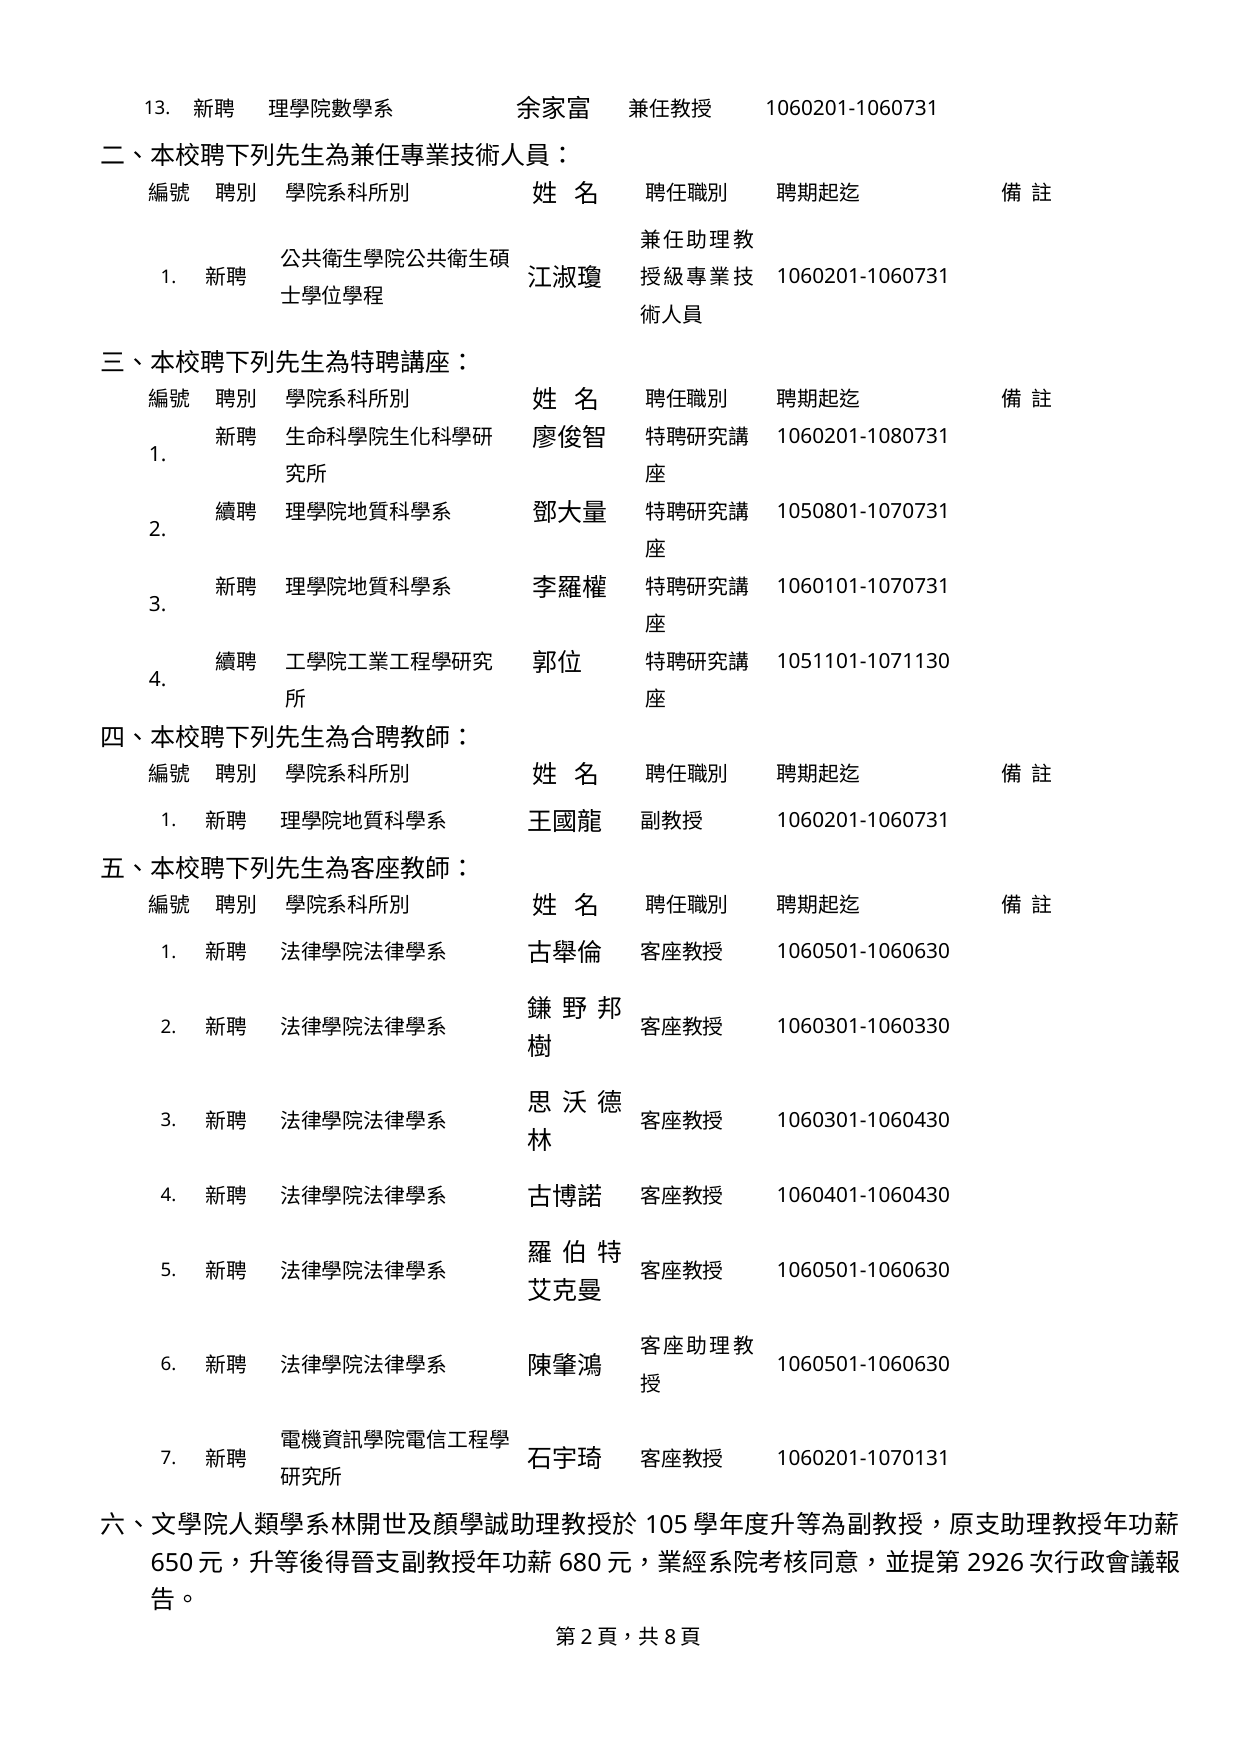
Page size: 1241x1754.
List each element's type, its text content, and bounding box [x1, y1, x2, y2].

table_cell 1051101-1071130 [765, 641, 990, 716]
table_cell 新聘 [199, 1223, 274, 1316]
table_cell 2. [143, 979, 199, 1073]
table_cell 1. [143, 791, 199, 848]
table_cell [990, 1073, 1207, 1166]
table_cell 新聘 [199, 923, 274, 979]
table_cell 理學院數學系 [263, 79, 510, 135]
table_cell 1. [143, 923, 199, 979]
table_header 聘別 [199, 885, 274, 923]
table_cell 新聘 [199, 1410, 274, 1504]
table_cell 新聘 [199, 416, 274, 491]
table_cell 王國龍 [521, 791, 634, 848]
table_cell 法律學院法律學系 [274, 1073, 521, 1166]
table_cell 1060201-1060731 [765, 210, 990, 341]
table_cell 石宇琦 [521, 1410, 634, 1504]
table_cell [990, 791, 1207, 848]
table_header 編號 [143, 885, 199, 923]
table_header 聘別 [199, 754, 274, 791]
table_cell 1. [143, 210, 199, 341]
table_header 聘任職別 [634, 885, 765, 923]
table_header 學院系科所別 [274, 885, 521, 923]
text 六、文學院人類學系林開世及顏學誠助理教授於105學年度升等為副教授，原支助理教授年功薪650元，升等後得晉支副教授年功薪680元，業經系院考核同意，並提第2926次行政會議報告。 [100, 1504, 1181, 1616]
table_cell 特聘研究講座 [634, 641, 765, 716]
table_header 聘期起迄 [765, 885, 990, 923]
table_cell 新聘 [199, 1166, 274, 1223]
table_cell 廖俊智 [521, 416, 634, 491]
table_cell 1060301-1060430 [765, 1073, 990, 1166]
table_header 備 註 [990, 754, 1207, 791]
table_cell 2. [143, 491, 199, 566]
table_header 編號 [143, 379, 199, 416]
text 三、本校聘下列先生為特聘講座： [75, 341, 1181, 379]
table_cell 1060201-1070131 [765, 1410, 990, 1504]
table_cell 公共衛生學院公共衛生碩士學位學程 [274, 210, 521, 341]
table_cell 客座教授 [634, 923, 765, 979]
table_cell 1060501-1060630 [765, 923, 990, 979]
table_cell 理學院地質科學系 [274, 491, 521, 566]
text 五、本校聘下列先生為客座教師： [75, 848, 1181, 885]
table_cell [990, 416, 1207, 491]
table_cell [990, 566, 1207, 641]
table_cell 兼任助理教授級專業技術人員 [634, 210, 765, 341]
table_header 姓 名 [521, 754, 634, 791]
table_header 姓 名 [521, 379, 634, 416]
table_header 編號 [143, 173, 199, 210]
table_header 聘期起迄 [765, 379, 990, 416]
table_cell 續聘 [199, 491, 274, 566]
table_cell 1060101-1070731 [765, 566, 990, 641]
text 二、本校聘下列先生為兼任專業技術人員： [75, 135, 1181, 173]
table_cell [979, 79, 1195, 135]
table_cell 工學院工業工程學研究所 [274, 641, 521, 716]
table_cell 新聘 [188, 79, 262, 135]
table_cell 1060201-1060731 [754, 79, 979, 135]
table_cell [990, 491, 1207, 566]
table_header 聘期起迄 [765, 173, 990, 210]
table_cell 13. [131, 79, 187, 135]
table_cell 兼任教授 [623, 79, 754, 135]
table_cell 思沃德林 [521, 1073, 634, 1166]
table_header 備 註 [990, 379, 1207, 416]
table_cell [990, 1316, 1207, 1410]
text 四、本校聘下列先生為合聘教師： [75, 716, 1181, 754]
table_cell 郭位 [521, 641, 634, 716]
table_cell 3. [143, 1073, 199, 1166]
table_cell 特聘研究講座 [634, 491, 765, 566]
table_cell 副教授 [634, 791, 765, 848]
table_header 姓 名 [521, 173, 634, 210]
table_cell 客座教授 [634, 1410, 765, 1504]
table_header 學院系科所別 [274, 173, 521, 210]
table_cell 1060501-1060630 [765, 1316, 990, 1410]
table_cell 余家富 [510, 79, 622, 135]
table_cell 1050801-1070731 [765, 491, 990, 566]
table_cell 鄧大量 [521, 491, 634, 566]
table_cell 理學院地質科學系 [274, 566, 521, 641]
table_cell 法律學院法律學系 [274, 923, 521, 979]
table_header 聘任職別 [634, 173, 765, 210]
table_header 聘別 [199, 173, 274, 210]
table_cell 羅伯特艾克曼 [521, 1223, 634, 1316]
table_cell 古舉倫 [521, 923, 634, 979]
table_header 學院系科所別 [274, 754, 521, 791]
table_cell [990, 1223, 1207, 1316]
table_cell 新聘 [199, 979, 274, 1073]
table_cell 特聘研究講座 [634, 566, 765, 641]
table_cell 4. [143, 1166, 199, 1223]
table_cell 新聘 [199, 210, 274, 341]
table_cell [990, 1166, 1207, 1223]
table_cell 江淑瓊 [521, 210, 634, 341]
table_cell 1. [143, 416, 199, 491]
table_cell 客座教授 [634, 1223, 765, 1316]
table_cell 電機資訊學院電信工程學研究所 [274, 1410, 521, 1504]
table_cell 6. [143, 1316, 199, 1410]
table_cell 4. [143, 641, 199, 716]
table_cell 客座教授 [634, 979, 765, 1073]
table_cell 法律學院法律學系 [274, 979, 521, 1073]
table_cell 3. [143, 566, 199, 641]
table_cell 法律學院法律學系 [274, 1166, 521, 1223]
table_cell 鎌野邦樹 [521, 979, 634, 1073]
table_header 聘別 [199, 379, 274, 416]
table_cell 新聘 [199, 566, 274, 641]
table_cell 法律學院法律學系 [274, 1316, 521, 1410]
table_cell 理學院地質科學系 [274, 791, 521, 848]
table_cell [990, 979, 1207, 1073]
table_cell 1060201-1060731 [765, 791, 990, 848]
table_header 聘任職別 [634, 379, 765, 416]
table_cell 7. [143, 1410, 199, 1504]
table_cell 續聘 [199, 641, 274, 716]
table_cell 陳肇鴻 [521, 1316, 634, 1410]
table_cell 5. [143, 1223, 199, 1316]
table_cell [990, 1410, 1207, 1504]
table_cell 1060201-1080731 [765, 416, 990, 491]
table_cell 客座教授 [634, 1166, 765, 1223]
table_header 備 註 [990, 173, 1207, 210]
table_header 學院系科所別 [274, 379, 521, 416]
table_cell 生命科學院生化科學研究所 [274, 416, 521, 491]
table_header 編號 [143, 754, 199, 791]
table_cell 古博諾 [521, 1166, 634, 1223]
table_cell 1060501-1060630 [765, 1223, 990, 1316]
table_cell 法律學院法律學系 [274, 1223, 521, 1316]
table_cell 1060301-1060330 [765, 979, 990, 1073]
table_cell 特聘研究講座 [634, 416, 765, 491]
table_cell 新聘 [199, 791, 274, 848]
table_cell [990, 923, 1207, 979]
table_cell 客座助理教授 [634, 1316, 765, 1410]
table_header 姓 名 [521, 885, 634, 923]
table_cell [990, 641, 1207, 716]
table_header 聘任職別 [634, 754, 765, 791]
table_header 聘期起迄 [765, 754, 990, 791]
table_cell 新聘 [199, 1073, 274, 1166]
table_cell 新聘 [199, 1316, 274, 1410]
table_cell 客座教授 [634, 1073, 765, 1166]
table_cell [990, 210, 1207, 341]
table_header 備 註 [990, 885, 1207, 923]
table_cell 李羅權 [521, 566, 634, 641]
table_cell 1060401-1060430 [765, 1166, 990, 1223]
